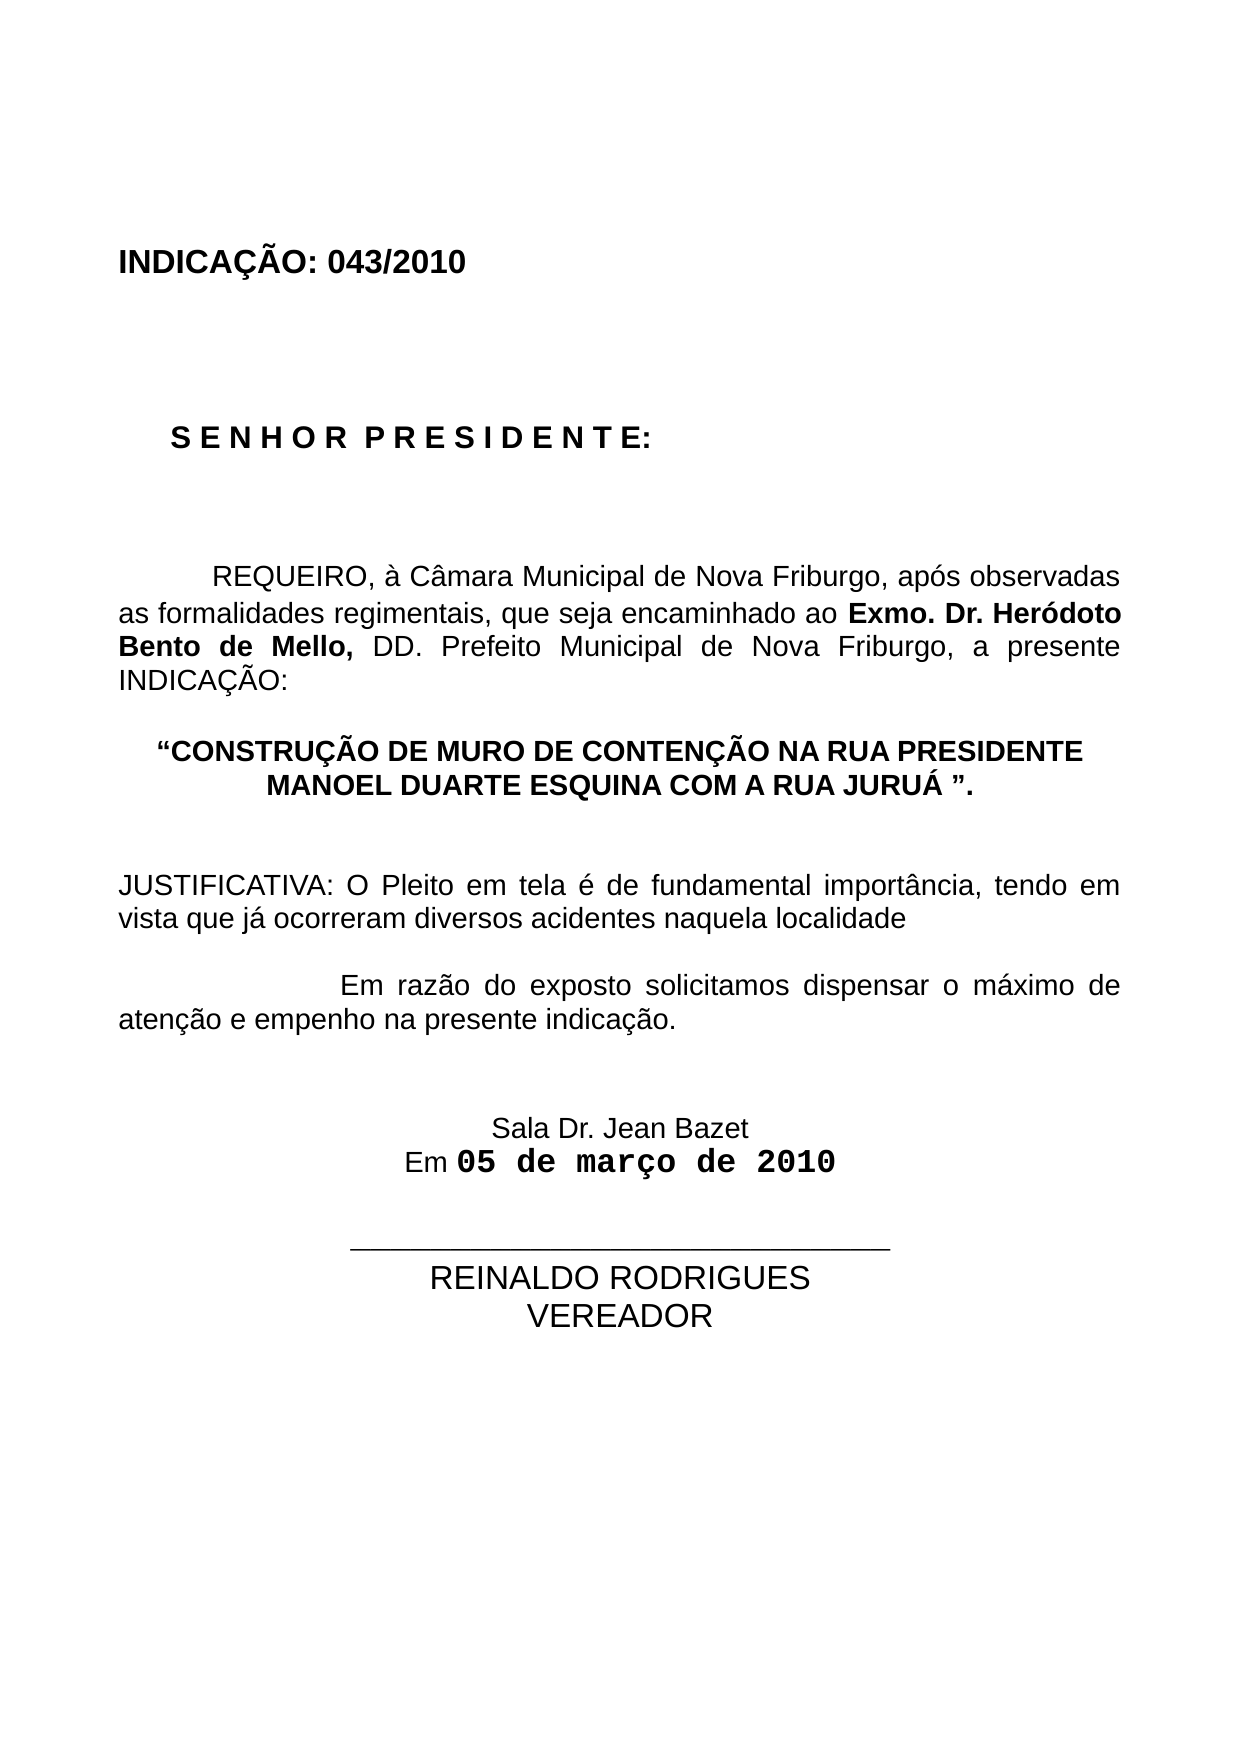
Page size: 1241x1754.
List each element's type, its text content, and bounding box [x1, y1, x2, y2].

text INDICAÇÃO: 043/2010 [118, 242, 1122, 281]
text S E N H O R P R E S I D E N T E: [118, 419, 1122, 456]
text Sala Dr. Jean Bazet [118, 1111, 1122, 1144]
text “CONSTRUÇÃO DE MURO DE CONTENÇÃO NA RUA PRESIDENTE MANOEL DUARTE ESQUINA COM A RUA JURUÁ ”. [118, 734, 1122, 801]
text ___________________________ [118, 1220, 1122, 1258]
text JUSTIFICATIVA: O Pleito em tela é de fundamental importância, tendo em vista que já ocorreram diversos acidentes naquela localidade [118, 868, 1122, 935]
text REINALDO RODRIGUES [118, 1258, 1122, 1296]
text VEREADOR [118, 1296, 1122, 1335]
text Em 05 de março de 2010 [118, 1144, 1122, 1182]
text REQUEIRO, à Câmara Municipal de Nova Friburgo, após observadas as formalidades regimentais, que seja encaminhado ao Exmo. Dr. Heródoto Bento de Mello, DD. Prefeito Municipal de Nova Friburgo, a presente INDICAÇÃO: [118, 559, 1122, 696]
text Em razão do exposto solicitamos dispensar o máximo de atenção e empenho na presente indicação. [118, 968, 1122, 1035]
